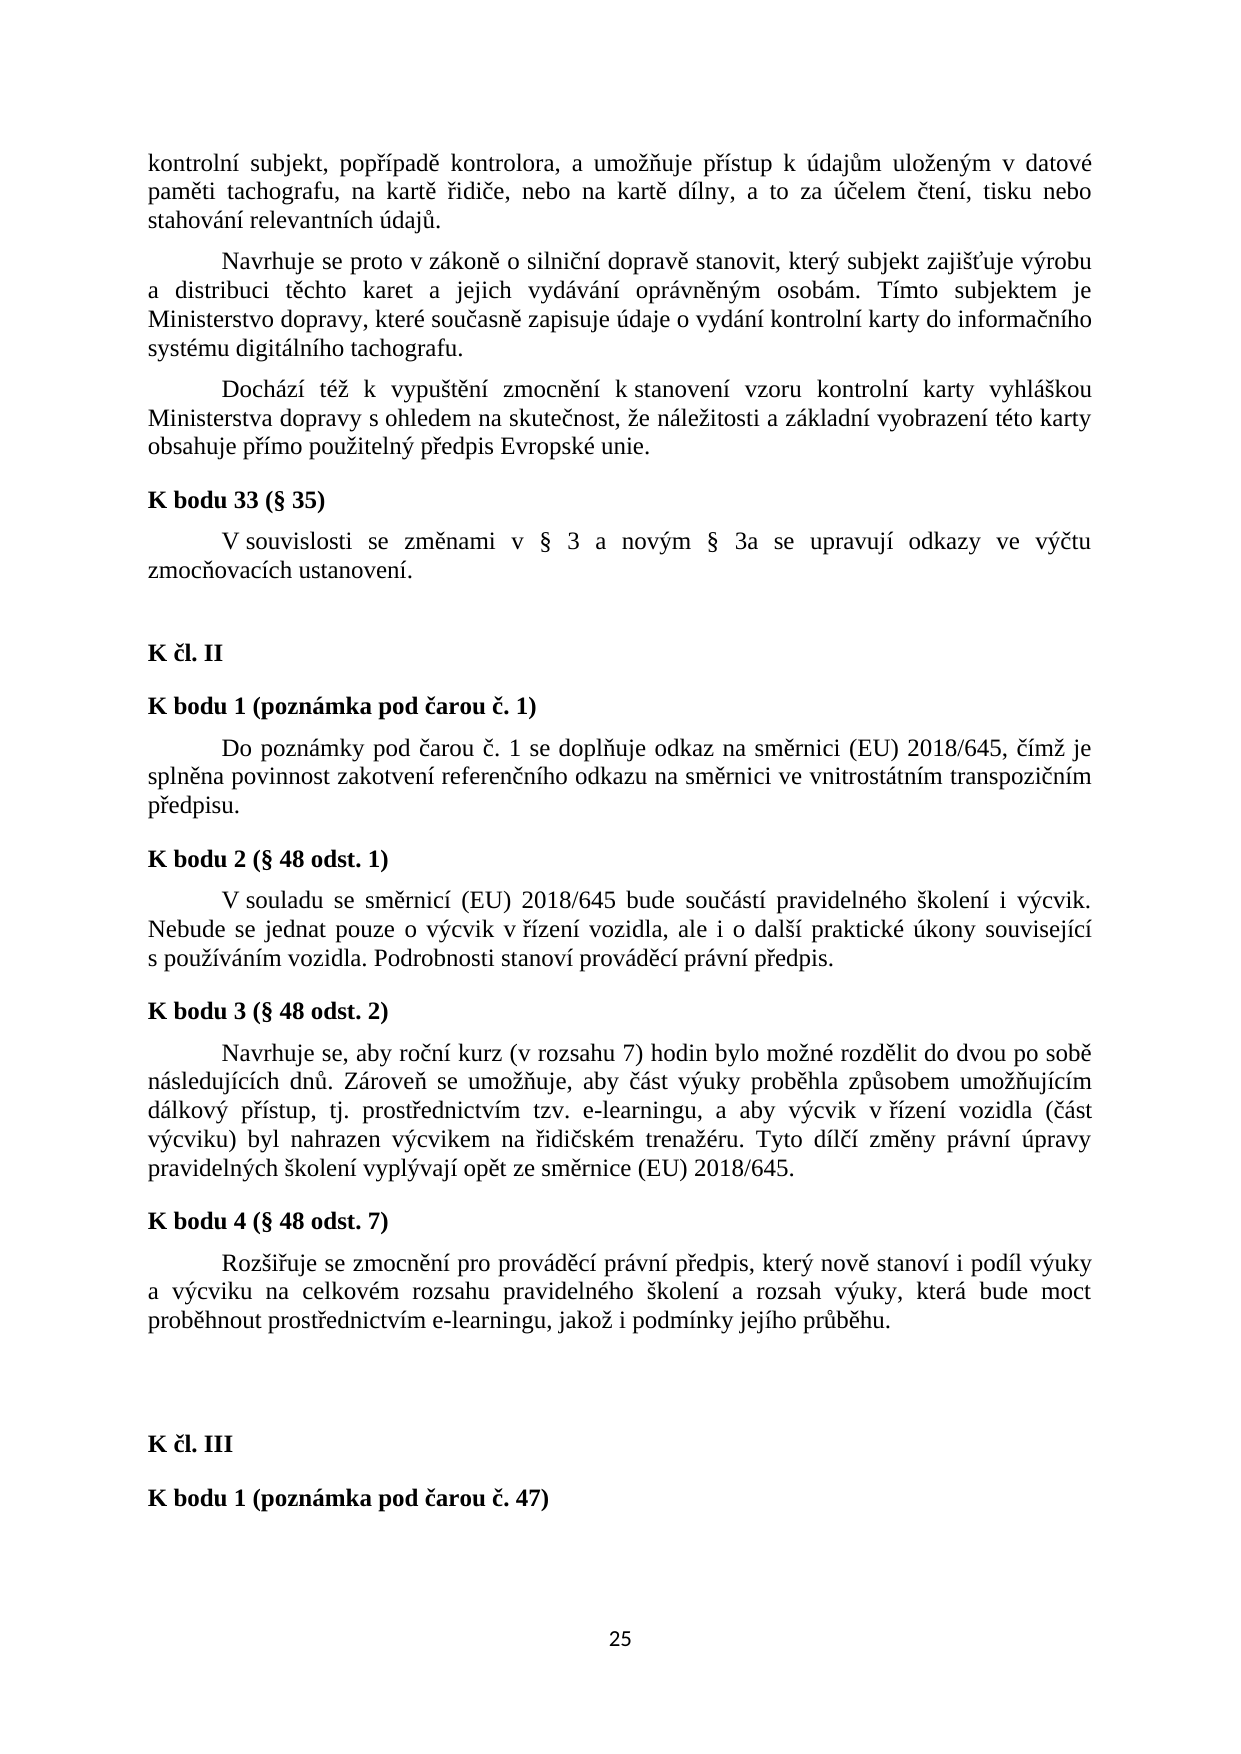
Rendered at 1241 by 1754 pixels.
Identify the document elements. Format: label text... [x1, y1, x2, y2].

text K čl. II [148, 638, 1093, 666]
text K bodu 33 (§ 35) [148, 485, 1093, 514]
text K bodu 2 (§ 48 odst. 1) [148, 844, 1093, 873]
text Do poznámky pod čarou č. 1 se doplňuje odkaz na směrnici (EU) 2018/645, čímž je splněna povinnost zakotvení referenčního odkazu na směrnici ve vnitrostátním transpozičním předpisu. [148, 733, 1093, 819]
text Dochází též k vypuštění zmocnění k stanovení vzoru kontrolní karty vyhláškou Ministerstva dopravy s ohledem na skutečnost, že náležitosti a základní vyobrazení této karty obsahuje přímo použitelný předpis Evropské unie. [148, 374, 1093, 460]
text Rozšiřuje se zmocnění pro prováděcí právní předpis, který nově stanoví i podíl výuky a výcviku na celkovém rozsahu pravidelného školení a rozsah výuky, která bude moct proběhnout prostřednictvím e-learningu, jakož i podmínky jejího průběhu. [148, 1248, 1093, 1334]
text K bodu 4 (§ 48 odst. 7) [148, 1206, 1093, 1235]
text K bodu 1 (poznámka pod čarou č. 1) [148, 691, 1093, 720]
text K bodu 3 (§ 48 odst. 2) [148, 996, 1093, 1025]
text Navrhuje se, aby roční kurz (v rozsahu 7) hodin bylo možné rozdělit do dvou po sobě následujících dnů. Zároveň se umožňuje, aby část výuky proběhla způsobem umožňujícím dálkový přístup, tj. prostřednictvím tzv. e-learningu, a aby výcvik v řízení vozidla (část výcviku) byl nahrazen výcvikem na řidičském trenažéru. Tyto dílčí změny právní úpravy pravidelných školení vyplývají opět ze směrnice (EU) 2018/645. [148, 1038, 1093, 1181]
text K bodu 1 (poznámka pod čarou č. 47) [148, 1483, 1093, 1511]
text V souladu se směrnicí (EU) 2018/645 bude součástí pravidelného školení i výcvik. Nebude se jednat pouze o výcvik v řízení vozidla, ale i o další praktické úkony související s používáním vozidla. Podrobnosti stanoví prováděcí právní předpis. [148, 885, 1093, 971]
text K čl. III [148, 1429, 1093, 1458]
text Navrhuje se proto v zákoně o silniční dopravě stanovit, který subjekt zajišťuje výrobu a distribuci těchto karet a jejich vydávání oprávněným osobám. Tímto subjektem je Ministerstvo dopravy, které současně zapisuje údaje o vydání kontrolní karty do informačního systému digitálního tachografu. [148, 246, 1093, 361]
text V souvislosti se změnami v § 3 a novým § 3a se upravují odkazy ve výčtu zmocňovacích ustanovení. [148, 526, 1093, 584]
text kontrolní subjekt, popřípadě kontrolora, a umožňuje přístup k údajům uloženým v datové paměti tachografu, na kartě řidiče, nebo na kartě dílny, a to za účelem čtení, tisku nebo stahování relevantních údajů. [148, 148, 1093, 234]
